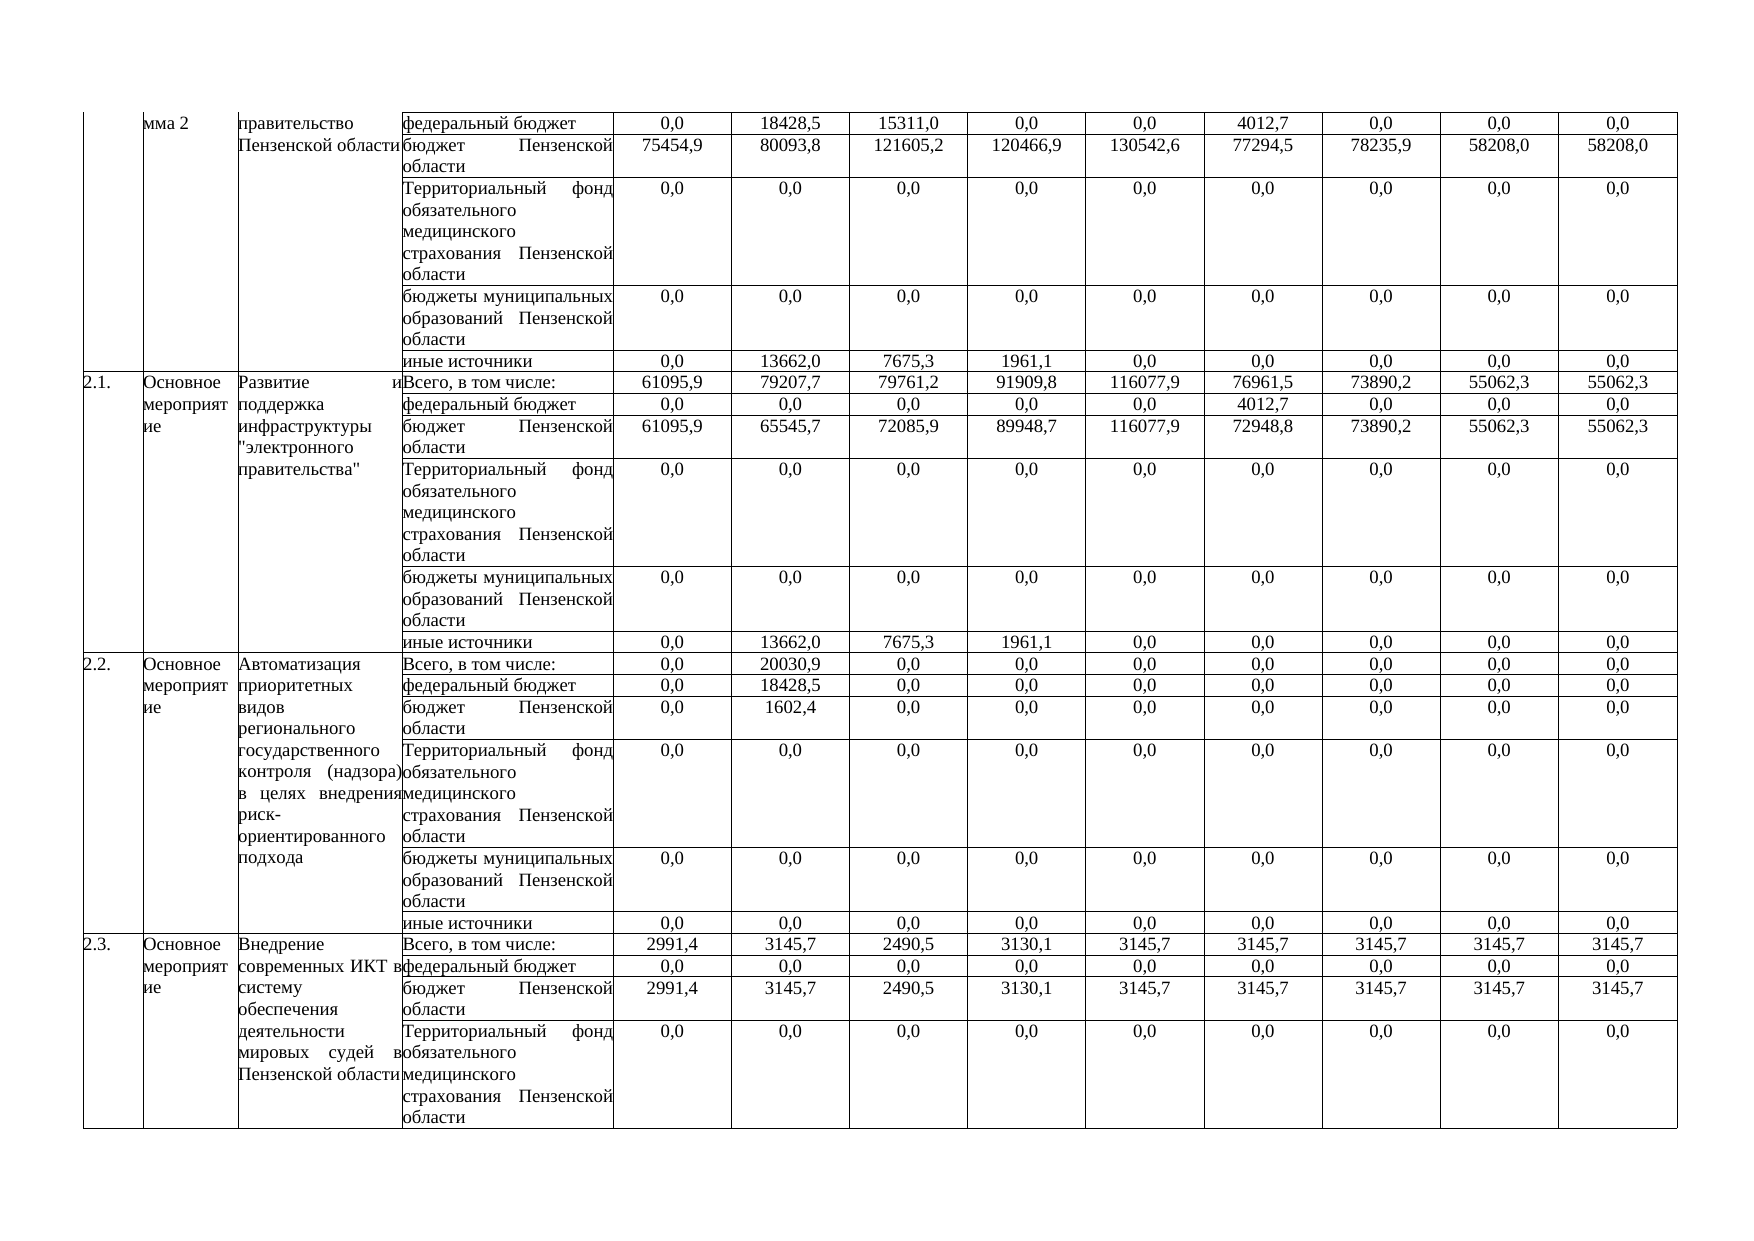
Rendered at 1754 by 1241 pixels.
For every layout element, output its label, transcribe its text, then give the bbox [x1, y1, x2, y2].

table_cell 0,0 [1086, 113, 1204, 134]
table_cell 3145,7 [1559, 977, 1677, 1020]
table_cell 3145,7 [732, 934, 849, 955]
table_cell 0,0 [1441, 113, 1558, 134]
table_cell 0,0 [1559, 697, 1677, 739]
table_cell 7675,3 [850, 351, 967, 371]
table_cell 0,0 [614, 956, 731, 976]
table_cell 0,0 [1323, 632, 1440, 652]
table_cell 3145,7 [1086, 934, 1204, 955]
table_cell бюджет Пензенской области [403, 977, 613, 1020]
table_cell 72948,8 [1205, 416, 1322, 458]
table_cell 0,0 [1205, 1021, 1322, 1128]
table_cell 0,0 [1086, 351, 1204, 371]
table_cell 0,0 [1441, 632, 1558, 652]
table_cell 0,0 [968, 912, 1085, 933]
table_cell 0,0 [1205, 178, 1322, 285]
table_cell 0,0 [614, 740, 731, 847]
table_cell 0,0 [1205, 956, 1322, 976]
table_cell 0,0 [1441, 1021, 1558, 1128]
table_cell 0,0 [968, 567, 1085, 631]
table_cell 121605,2 [850, 135, 967, 177]
table_cell 7675,3 [850, 632, 967, 652]
table_cell 0,0 [850, 848, 967, 911]
table_cell 2.2. [84, 653, 143, 933]
table_cell 0,0 [968, 697, 1085, 739]
table_cell 13662,0 [732, 632, 849, 652]
table_cell 2490,5 [850, 977, 967, 1020]
table_cell 0,0 [1086, 567, 1204, 631]
table_cell 18428,5 [732, 675, 849, 696]
table_cell Внедрение современных ИКТ в систему обеспечения деятельности мировых судей в Пензенской области [239, 934, 402, 1128]
table_cell 0,0 [968, 113, 1085, 134]
table_cell 3145,7 [1441, 977, 1558, 1020]
table_cell бюджеты муниципальных образований Пензенской области [403, 567, 613, 631]
table_cell Территориальный фонд обязательного медицинского страхования Пензенской области [403, 740, 613, 847]
table_cell 0,0 [1323, 848, 1440, 911]
table_cell 2490,5 [850, 934, 967, 955]
table_cell 0,0 [1559, 113, 1677, 134]
table_cell 0,0 [850, 653, 967, 674]
table_cell 0,0 [1323, 567, 1440, 631]
table_cell 0,0 [1086, 394, 1204, 415]
table_cell 0,0 [614, 675, 731, 696]
table_cell 18428,5 [732, 113, 849, 134]
table_cell 0,0 [1086, 697, 1204, 739]
table_cell Развитие и поддержка инфраструктуры "электронного правительства" [239, 372, 402, 652]
table_cell 0,0 [1441, 459, 1558, 566]
table_cell Всего, в том числе: [403, 372, 613, 393]
table_cell 0,0 [732, 1021, 849, 1128]
table_cell 0,0 [968, 848, 1085, 911]
table_cell 3130,1 [968, 934, 1085, 955]
table_cell Автоматизация приоритетных видов регионального государственного контроля (надзора) в целях внедрения риск-ориентированного подхода [239, 653, 402, 933]
table_cell 0,0 [1441, 697, 1558, 739]
table_cell Территориальный фонд обязательного медицинского страхования Пензенской области [403, 178, 613, 285]
table_cell 3130,1 [968, 977, 1085, 1020]
table_cell 0,0 [1205, 697, 1322, 739]
table_cell 0,0 [968, 394, 1085, 415]
table_cell Основное мероприятие [144, 372, 238, 652]
table_cell 78235,9 [1323, 135, 1440, 177]
table_cell 0,0 [1086, 178, 1204, 285]
table_cell 0,0 [1323, 113, 1440, 134]
table_cell 77294,5 [1205, 135, 1322, 177]
table_cell 73890,2 [1323, 372, 1440, 393]
table_cell 0,0 [1441, 567, 1558, 631]
table_cell 0,0 [1559, 459, 1677, 566]
table_cell иные источники [403, 351, 613, 371]
table_cell 0,0 [614, 394, 731, 415]
table_cell 0,0 [1086, 459, 1204, 566]
table_cell бюджеты муниципальных образований Пензенской области [403, 848, 613, 911]
table_cell 0,0 [1205, 632, 1322, 652]
table_cell 0,0 [850, 675, 967, 696]
table_cell 0,0 [614, 697, 731, 739]
table_cell 2.1. [84, 372, 143, 652]
table_cell 58208,0 [1559, 135, 1677, 177]
table_cell 0,0 [1559, 1021, 1677, 1128]
table_cell 0,0 [1323, 956, 1440, 976]
table_cell 0,0 [614, 848, 731, 911]
table_cell 58208,0 [1441, 135, 1558, 177]
table_cell 0,0 [1205, 459, 1322, 566]
table_cell 0,0 [1441, 956, 1558, 976]
table_cell Территориальный фонд обязательного медицинского страхования Пензенской области [403, 459, 613, 566]
table_cell 20030,9 [732, 653, 849, 674]
table_cell 120466,9 [968, 135, 1085, 177]
table_cell 0,0 [1559, 286, 1677, 350]
table_cell 0,0 [850, 740, 967, 847]
table_cell 0,0 [1323, 697, 1440, 739]
table_cell 0,0 [968, 675, 1085, 696]
table_cell Основное мероприятие [144, 653, 238, 933]
table_cell Территориальный фонд обязательного медицинского страхования Пензенской области [403, 1021, 613, 1128]
table_cell 0,0 [968, 1021, 1085, 1128]
table_cell федеральный бюджет [403, 675, 613, 696]
table_cell 0,0 [1559, 632, 1677, 652]
table_cell 3145,7 [1441, 934, 1558, 955]
table_cell 0,0 [1086, 956, 1204, 976]
table_cell 0,0 [968, 178, 1085, 285]
table_cell 0,0 [850, 286, 967, 350]
table_cell 73890,2 [1323, 416, 1440, 458]
table_cell 0,0 [1441, 740, 1558, 847]
table_cell 0,0 [968, 653, 1085, 674]
table_cell 79207,7 [732, 372, 849, 393]
table_cell 3145,7 [1205, 977, 1322, 1020]
table_cell 0,0 [732, 394, 849, 415]
table_cell 0,0 [1441, 912, 1558, 933]
table_cell 3145,7 [732, 977, 849, 1020]
table_cell 89948,7 [968, 416, 1085, 458]
table_cell 0,0 [1559, 740, 1677, 847]
table_cell 55062,3 [1441, 416, 1558, 458]
table_cell 1961,1 [968, 632, 1085, 652]
table_cell 0,0 [1086, 1021, 1204, 1128]
table_cell 0,0 [614, 351, 731, 371]
table_cell 0,0 [732, 178, 849, 285]
table_cell 0,0 [1441, 653, 1558, 674]
table_cell 0,0 [1323, 178, 1440, 285]
table_cell 0,0 [614, 178, 731, 285]
table_cell 1602,4 [732, 697, 849, 739]
table_cell 0,0 [1559, 351, 1677, 371]
table_cell 0,0 [1559, 567, 1677, 631]
table_cell 0,0 [614, 912, 731, 933]
table_cell 0,0 [850, 956, 967, 976]
table_cell 0,0 [1086, 653, 1204, 674]
table_cell 0,0 [850, 1021, 967, 1128]
table_cell 0,0 [614, 286, 731, 350]
table_cell 72085,9 [850, 416, 967, 458]
table_cell 0,0 [968, 740, 1085, 847]
table_cell 0,0 [614, 632, 731, 652]
table_cell 0,0 [1323, 394, 1440, 415]
table_cell 0,0 [614, 653, 731, 674]
table_cell 0,0 [732, 912, 849, 933]
table_cell 0,0 [732, 567, 849, 631]
table_cell 0,0 [1205, 351, 1322, 371]
table_cell 4012,7 [1205, 394, 1322, 415]
table_cell 2991,4 [614, 977, 731, 1020]
table_cell федеральный бюджет [403, 956, 613, 976]
table_cell 0,0 [1205, 675, 1322, 696]
table_cell 65545,7 [732, 416, 849, 458]
table_cell 0,0 [1323, 286, 1440, 350]
table_cell 0,0 [1205, 848, 1322, 911]
table_cell 0,0 [1086, 286, 1204, 350]
table_cell 3145,7 [1323, 977, 1440, 1020]
table_cell 0,0 [1323, 1021, 1440, 1128]
table_cell 2991,4 [614, 934, 731, 955]
table_cell 0,0 [1323, 675, 1440, 696]
table_cell 0,0 [732, 956, 849, 976]
table_cell 0,0 [614, 459, 731, 566]
table_cell Основное мероприятие [144, 934, 238, 1128]
table_cell [84, 112, 143, 371]
table_cell 3145,7 [1086, 977, 1204, 1020]
table_cell 0,0 [1441, 848, 1558, 911]
table_cell 91909,8 [968, 372, 1085, 393]
table_cell Всего, в том числе: [403, 653, 613, 674]
table_cell 0,0 [850, 912, 967, 933]
table_cell 79761,2 [850, 372, 967, 393]
table_cell 0,0 [1086, 912, 1204, 933]
table_cell бюджет Пензенской области [403, 135, 613, 177]
table_cell бюджеты муниципальных образований Пензенской области [403, 286, 613, 350]
table_cell 0,0 [732, 459, 849, 566]
table_cell 0,0 [1205, 912, 1322, 933]
table_cell иные источники [403, 912, 613, 933]
table_cell 0,0 [1559, 912, 1677, 933]
table_cell бюджет Пензенской области [403, 416, 613, 458]
table_cell бюджет Пензенской области [403, 697, 613, 739]
table_cell мма 2 [144, 112, 238, 371]
table_cell 0,0 [1559, 394, 1677, 415]
table_cell 0,0 [1323, 351, 1440, 371]
table_cell 55062,3 [1441, 372, 1558, 393]
table_cell 0,0 [1441, 351, 1558, 371]
table_cell 0,0 [1559, 675, 1677, 696]
table_cell 0,0 [1559, 956, 1677, 976]
table_cell 3145,7 [1205, 934, 1322, 955]
table_cell 0,0 [732, 848, 849, 911]
table_cell 0,0 [1086, 848, 1204, 911]
table_cell 3145,7 [1323, 934, 1440, 955]
table_cell 0,0 [1205, 653, 1322, 674]
table_cell 0,0 [1323, 912, 1440, 933]
table_cell 55062,3 [1559, 372, 1677, 393]
table_cell правительство Пензенской области [239, 112, 402, 371]
table_cell 0,0 [732, 740, 849, 847]
table_cell 0,0 [968, 956, 1085, 976]
table_cell 0,0 [850, 459, 967, 566]
table_cell 15311,0 [850, 113, 967, 134]
table_cell 0,0 [614, 1021, 731, 1128]
table_cell 0,0 [1323, 653, 1440, 674]
table_cell 0,0 [1086, 675, 1204, 696]
table_cell 0,0 [968, 286, 1085, 350]
table_cell 0,0 [1559, 848, 1677, 911]
table_cell 1961,1 [968, 351, 1085, 371]
table_cell 0,0 [1086, 632, 1204, 652]
table_cell 2.3. [84, 934, 143, 1128]
table_cell 61095,9 [614, 416, 731, 458]
table_cell 0,0 [1086, 740, 1204, 847]
table_cell 0,0 [1323, 459, 1440, 566]
table_cell 61095,9 [614, 372, 731, 393]
table_cell 0,0 [732, 286, 849, 350]
table_cell 0,0 [1205, 286, 1322, 350]
table_cell 80093,8 [732, 135, 849, 177]
table_cell 0,0 [1441, 178, 1558, 285]
table_cell 0,0 [1441, 394, 1558, 415]
table_cell 0,0 [614, 113, 731, 134]
table_cell 0,0 [968, 459, 1085, 566]
table_cell 76961,5 [1205, 372, 1322, 393]
table_cell 0,0 [1441, 286, 1558, 350]
table_cell 0,0 [1205, 740, 1322, 847]
table_cell 116077,9 [1086, 372, 1204, 393]
table_cell 130542,6 [1086, 135, 1204, 177]
table_cell 0,0 [614, 567, 731, 631]
table_cell Всего, в том числе: [403, 934, 613, 955]
table_cell 3145,7 [1559, 934, 1677, 955]
table_cell 0,0 [850, 394, 967, 415]
table_cell 0,0 [1559, 653, 1677, 674]
table_cell федеральный бюджет [403, 113, 613, 134]
table_cell 0,0 [850, 178, 967, 285]
table_cell 75454,9 [614, 135, 731, 177]
table_cell 0,0 [1323, 740, 1440, 847]
table_cell 0,0 [1441, 675, 1558, 696]
table_cell 0,0 [850, 697, 967, 739]
table_cell 13662,0 [732, 351, 849, 371]
table_cell 0,0 [1205, 567, 1322, 631]
table_cell 0,0 [1559, 178, 1677, 285]
table_cell федеральный бюджет [403, 394, 613, 415]
table_cell иные источники [403, 632, 613, 652]
table_cell 116077,9 [1086, 416, 1204, 458]
table_cell 4012,7 [1205, 113, 1322, 134]
table_cell 0,0 [850, 567, 967, 631]
table_cell 55062,3 [1559, 416, 1677, 458]
